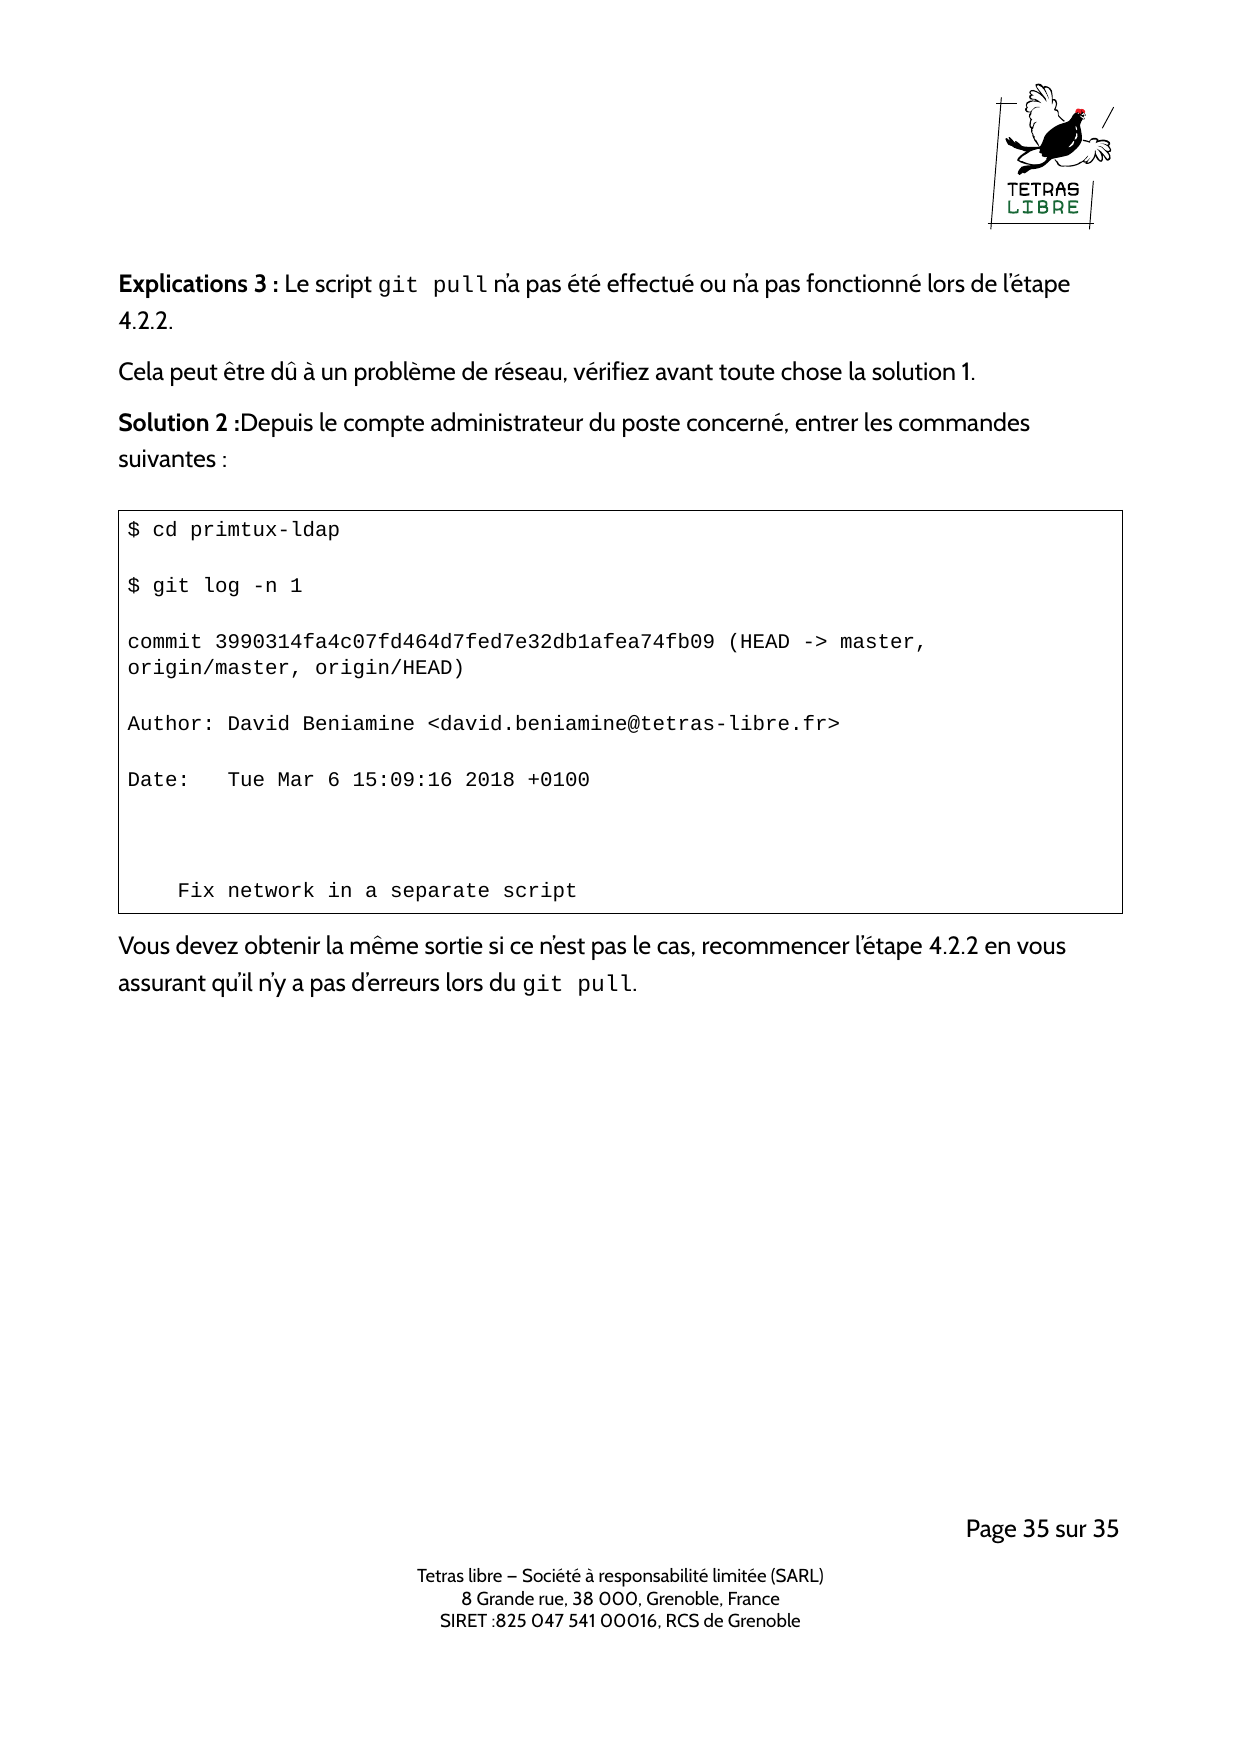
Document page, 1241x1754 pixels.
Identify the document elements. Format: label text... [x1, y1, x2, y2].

text $ git log -n 1 [119, 566, 1122, 598]
text Fix network in a separate script [119, 871, 1122, 913]
text Cela peut être dû à un problème de réseau, vérifiez avant toute chose la solution 1. [118, 356, 1122, 387]
text Solution 2 :Depuis le compte administrateur du poste concerné, entrer les commandes suivantes : [118, 407, 1122, 474]
text Explications 3 : Le script git pull n’a pas été effectué ou n’a pas fonctionné lors de l’étape 4.2.2. [118, 268, 1122, 336]
text commit 3990314fa4c07fd464d7fed7e32db1afea74fb09 (HEAD -> master, origin/master, origin/HEAD) [119, 622, 1122, 680]
text Date: Tue Mar 6 15:09:16 2018 +0100 [119, 759, 1122, 792]
text Author: David Beniamine <david.beniamine@tetras-libre.fr> [119, 703, 1122, 736]
text Vous devez obtenir la même sortie si ce n’est pas le cas, recommencer l’étape 4.2.2 en vous assurant qu’il n’y a pas d’erreurs lors du git pull. [118, 930, 1122, 998]
text $ cd primtux-ldap [119, 511, 1122, 542]
